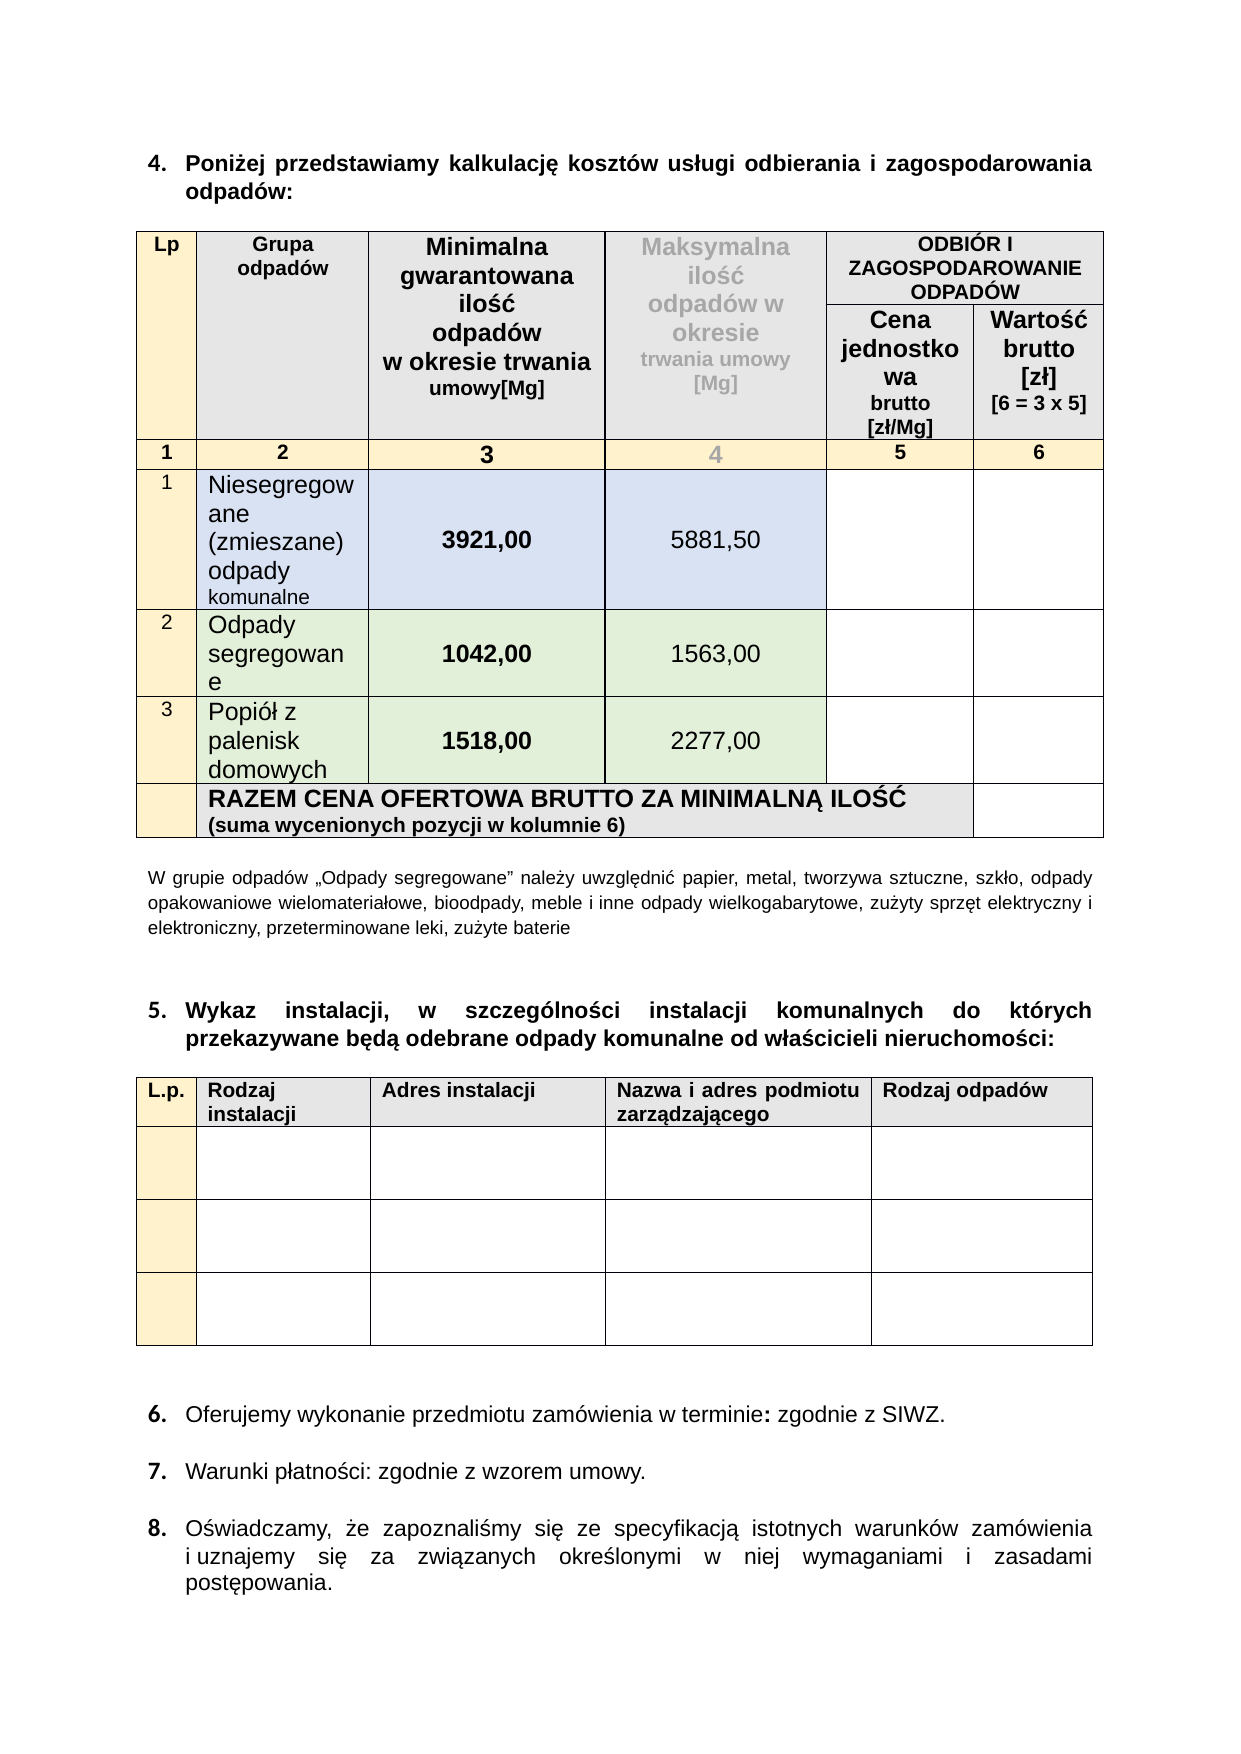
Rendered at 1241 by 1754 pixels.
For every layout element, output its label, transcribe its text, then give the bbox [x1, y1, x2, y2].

table_cell [137, 1127, 196, 1199]
table_header Minimalna gwarantowana ilość odpadów w okresie trwania umowy[Mg] [369, 232, 604, 439]
table_header Nazwa i adres podmiotu zarządzającego [606, 1078, 871, 1126]
table_cell RAZEM CENA OFERTOWA BRUTTO ZA MINIMALNĄ ILOŚĆ (suma wycenionych pozycji w kolumnie 6) [197, 784, 973, 837]
table_cell [371, 1200, 605, 1272]
list Wykaz instalacji, w szczególności instalacji komunalnych do których przekazywane będą odebrane odpady komunalne od właścicieli nieruchomości: [148, 994, 1093, 1051]
table_header L.p. [137, 1078, 196, 1126]
table_cell [872, 1127, 1092, 1199]
table_cell [827, 697, 973, 783]
table_header Rodzaj odpadów [872, 1078, 1092, 1126]
table_cell 6 [974, 440, 1103, 469]
table_cell [197, 1127, 370, 1199]
list Oświadczamy, że zapoznaliśmy się ze specyfikacją istotnych warunków zamówienia i uznajemy się za związanych określonymi w niej wymaganiami i zasadami postępowania. [148, 1512, 1093, 1596]
list Poniżej przedstawiamy kalkulację kosztów usługi odbierania i zagospodarowania odpadów: [148, 148, 1093, 204]
table_cell [974, 470, 1103, 609]
table_cell 5881,50 [606, 470, 826, 609]
table_cell [872, 1200, 1092, 1272]
table_cell 2 [197, 440, 368, 469]
table_cell 1 [137, 470, 196, 609]
table_cell [371, 1127, 605, 1199]
table_cell 1518,00 [369, 697, 604, 783]
table_cell [606, 1273, 871, 1345]
table_header Rodzaj instalacji [197, 1078, 370, 1126]
table_cell Niesegregowane (zmieszane) odpady komunalne [197, 470, 368, 609]
table_cell Wartość brutto [zł] [6 = 3 x 5] [974, 305, 1103, 439]
table_cell 3 [369, 440, 604, 469]
table_cell [827, 470, 973, 609]
table_cell [606, 1127, 871, 1199]
table_cell 3 [137, 697, 196, 783]
table_cell 2277,00 [606, 697, 826, 783]
table_header Lp [137, 232, 196, 439]
table_cell Odpady segregowane [197, 610, 368, 696]
table_cell Popiół z palenisk domowych [197, 697, 368, 783]
table_header Maksymalna ilość odpadów w okresie trwania umowy [Mg] [606, 232, 826, 439]
list Oferujemy wykonanie przedmiotu zamówienia w terminie: zgodnie z SIWZ. [148, 1399, 1093, 1429]
table_cell [371, 1273, 605, 1345]
table_cell [974, 610, 1103, 696]
table_cell [974, 697, 1103, 783]
text W grupie odpadów „Odpady segregowane” należy uwzględnić papier, metal, tworzywa sztuczne, szkło, odpady opakowaniowe wielomateriałowe, bioodpady, meble i inne odpady wielkogabarytowe, zużyty sprzęt elektryczny i elektroniczny, przeterminowane leki, zużyte baterie [148, 867, 1093, 938]
table_cell 1563,00 [606, 610, 826, 696]
table_cell [197, 1200, 370, 1272]
table_cell [137, 1200, 196, 1272]
table_cell [974, 784, 1103, 837]
list Warunki płatności: zgodnie z wzorem umowy. [148, 1456, 1093, 1486]
table_header Adres instalacji [371, 1078, 605, 1126]
table_cell 3921,00 [369, 470, 604, 609]
table_header ODBIÓR I ZAGOSPODAROWANIE ODPADÓW [827, 232, 1103, 304]
table_cell [827, 610, 973, 696]
table_cell 1042,00 [369, 610, 604, 696]
table_cell [137, 784, 196, 837]
table_cell [872, 1273, 1092, 1345]
table_cell [606, 1200, 871, 1272]
table_cell [197, 1273, 370, 1345]
table_header Grupa odpadów [197, 232, 368, 439]
table_cell 1 [137, 440, 196, 469]
table_cell 2 [137, 610, 196, 696]
table_cell 5 [827, 440, 973, 469]
table_cell Cena jednostkowa brutto [zł/Mg] [827, 305, 973, 439]
table_cell 4 [606, 440, 826, 469]
table_cell [137, 1273, 196, 1345]
